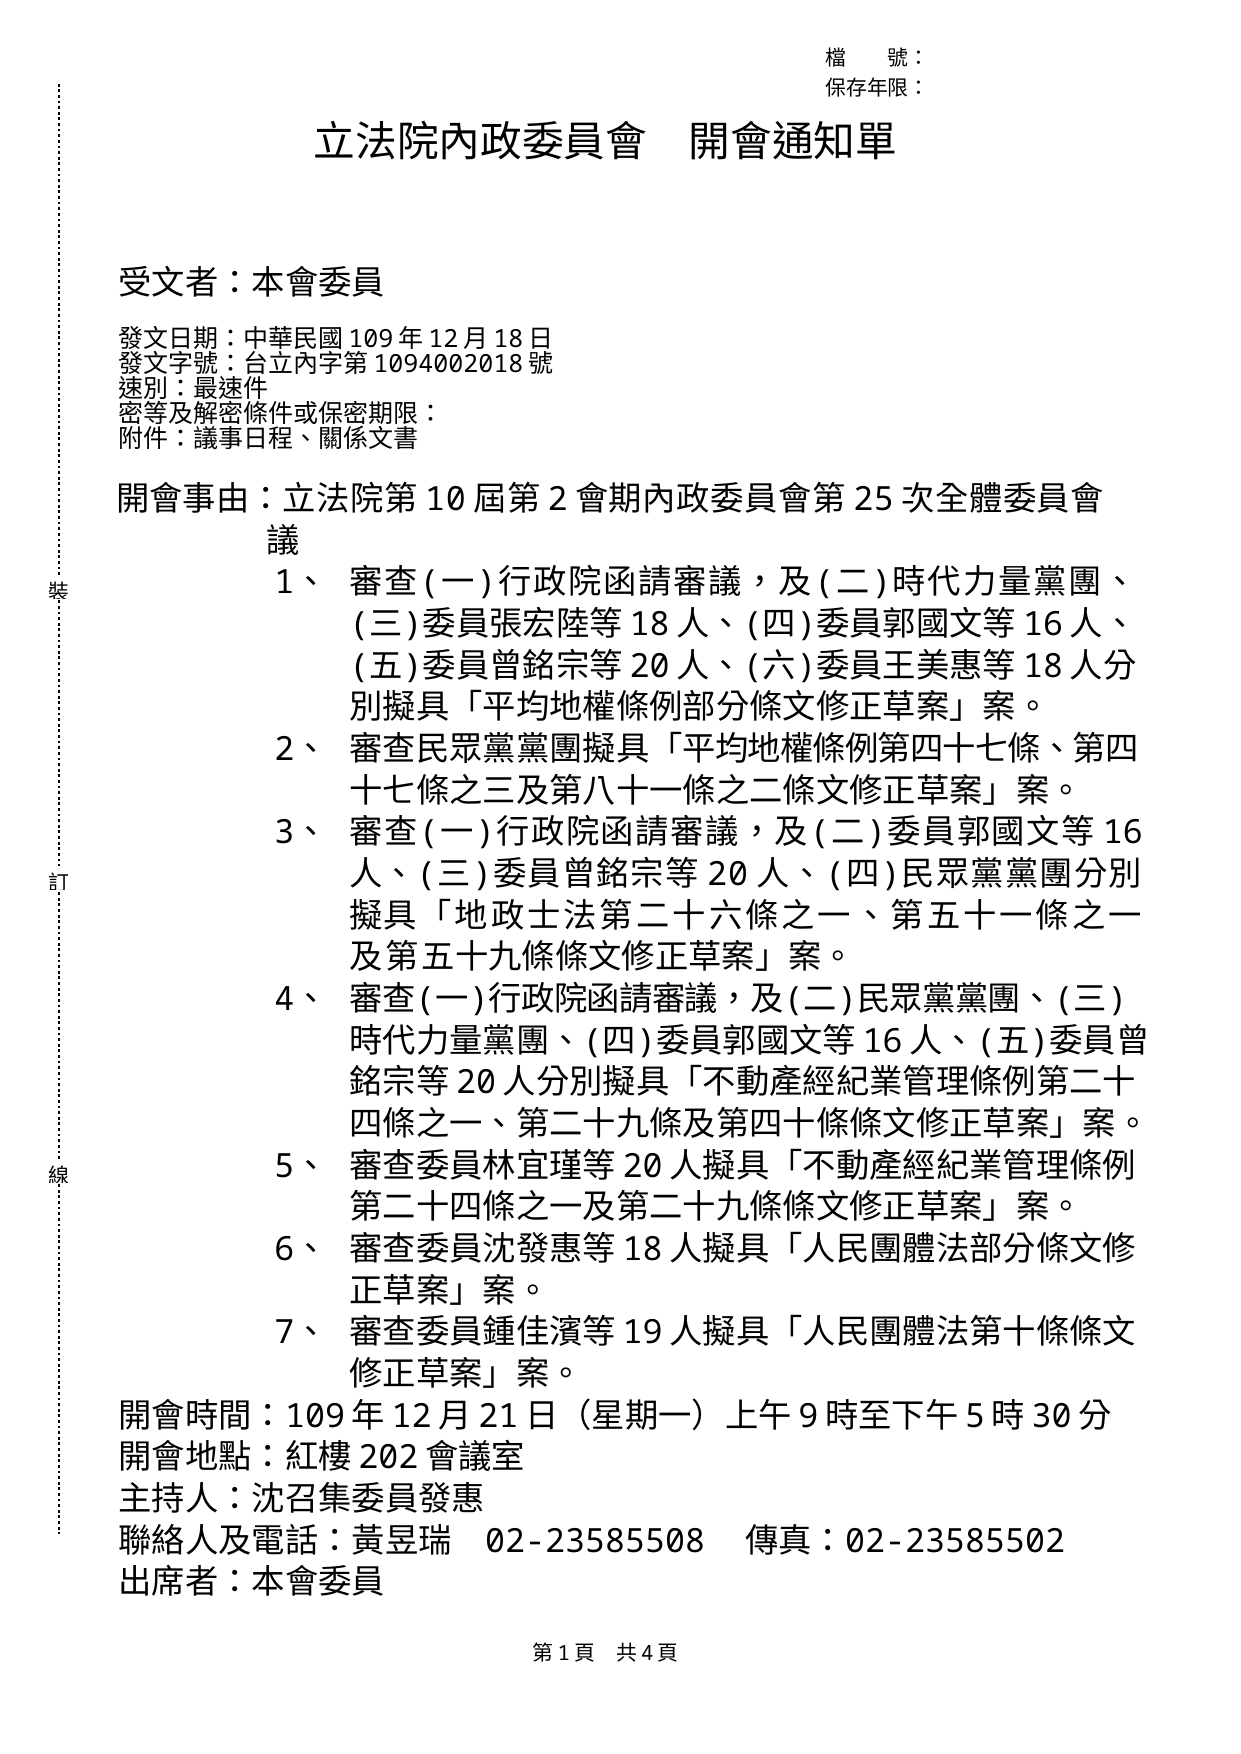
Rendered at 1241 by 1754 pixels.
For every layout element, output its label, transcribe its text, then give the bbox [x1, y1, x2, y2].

text 檔 號： [825, 41, 1070, 71]
text 受文者：本會委員 [118, 264, 1092, 302]
text 密等及解密條件或保密期限： [118, 402, 1092, 427]
list 審查(一)行政院函請審議，及(二)委員郭國文等16人、(三)委員曾銘宗等20人、(四)民眾黨黨團分別擬具「地政士法第二十六條之一、第五十一條之一及第五十九條條文修正草案」案。 [274, 810, 1143, 977]
text 出席者：本會委員 [118, 1560, 1092, 1602]
list 審查委員鍾佳濱等19人擬具「人民團體法第十條條文修正草案」案。 [274, 1310, 1152, 1394]
text 主持人：沈召集委員發惠 [118, 1477, 1092, 1519]
list 審查民眾黨黨團擬具「平均地權條例第四十七條、第四十七條之三及第八十一條之二條文修正草案」案。 [274, 727, 1152, 810]
text 速別：最速件 [118, 377, 1092, 402]
list 審查委員沈發惠等18人擬具「人民團體法部分條文修正草案」案。 [274, 1227, 1152, 1310]
title [810, 33, 1085, 120]
text 發文日期：中華民國109年12月18日 [118, 327, 1092, 352]
text 聯絡人及電話：黃昱瑞 02-23585508 傳真：02-23585502 [118, 1519, 1092, 1560]
text 保存年限： [825, 71, 1070, 101]
text 開會時間：109年12月21日（星期一）上午9時至下午5時30分 [118, 1394, 1137, 1435]
list 審查委員林宜瑾等20人擬具「不動產經紀業管理條例第二十四條之一及第二十九條條文修正草案」案。 [274, 1144, 1152, 1227]
list 審查(一)行政院函請審議，及(二)民眾黨黨團、(三)時代力量黨團、(四)委員郭國文等16人、(五)委員曾銘宗等20人分別擬具「不動產經紀業管理條例第二十四條之一、第二十九條及第四十條條文修正草案」案。 [274, 977, 1152, 1144]
text 附件：議事日程、關係文書 [118, 427, 1092, 452]
text 開會事由：立法院第10屆第2會期內政委員會第25次全體委員會議 [116, 477, 1137, 560]
title 立法院內政委員會 開會通知單 [118, 127, 1092, 202]
text 發文字號：台立內字第1094002018號 [118, 352, 1092, 377]
text 開會地點：紅樓202會議室 [118, 1435, 1092, 1477]
list 審查(一)行政院函請審議，及(二)時代力量黨團、(三)委員張宏陸等18人、(四)委員郭國文等16人、(五)委員曾銘宗等20人、(六)委員王美惠等18人分別擬具「平均地權條例部分條文修正草案」案。 [274, 560, 1137, 727]
